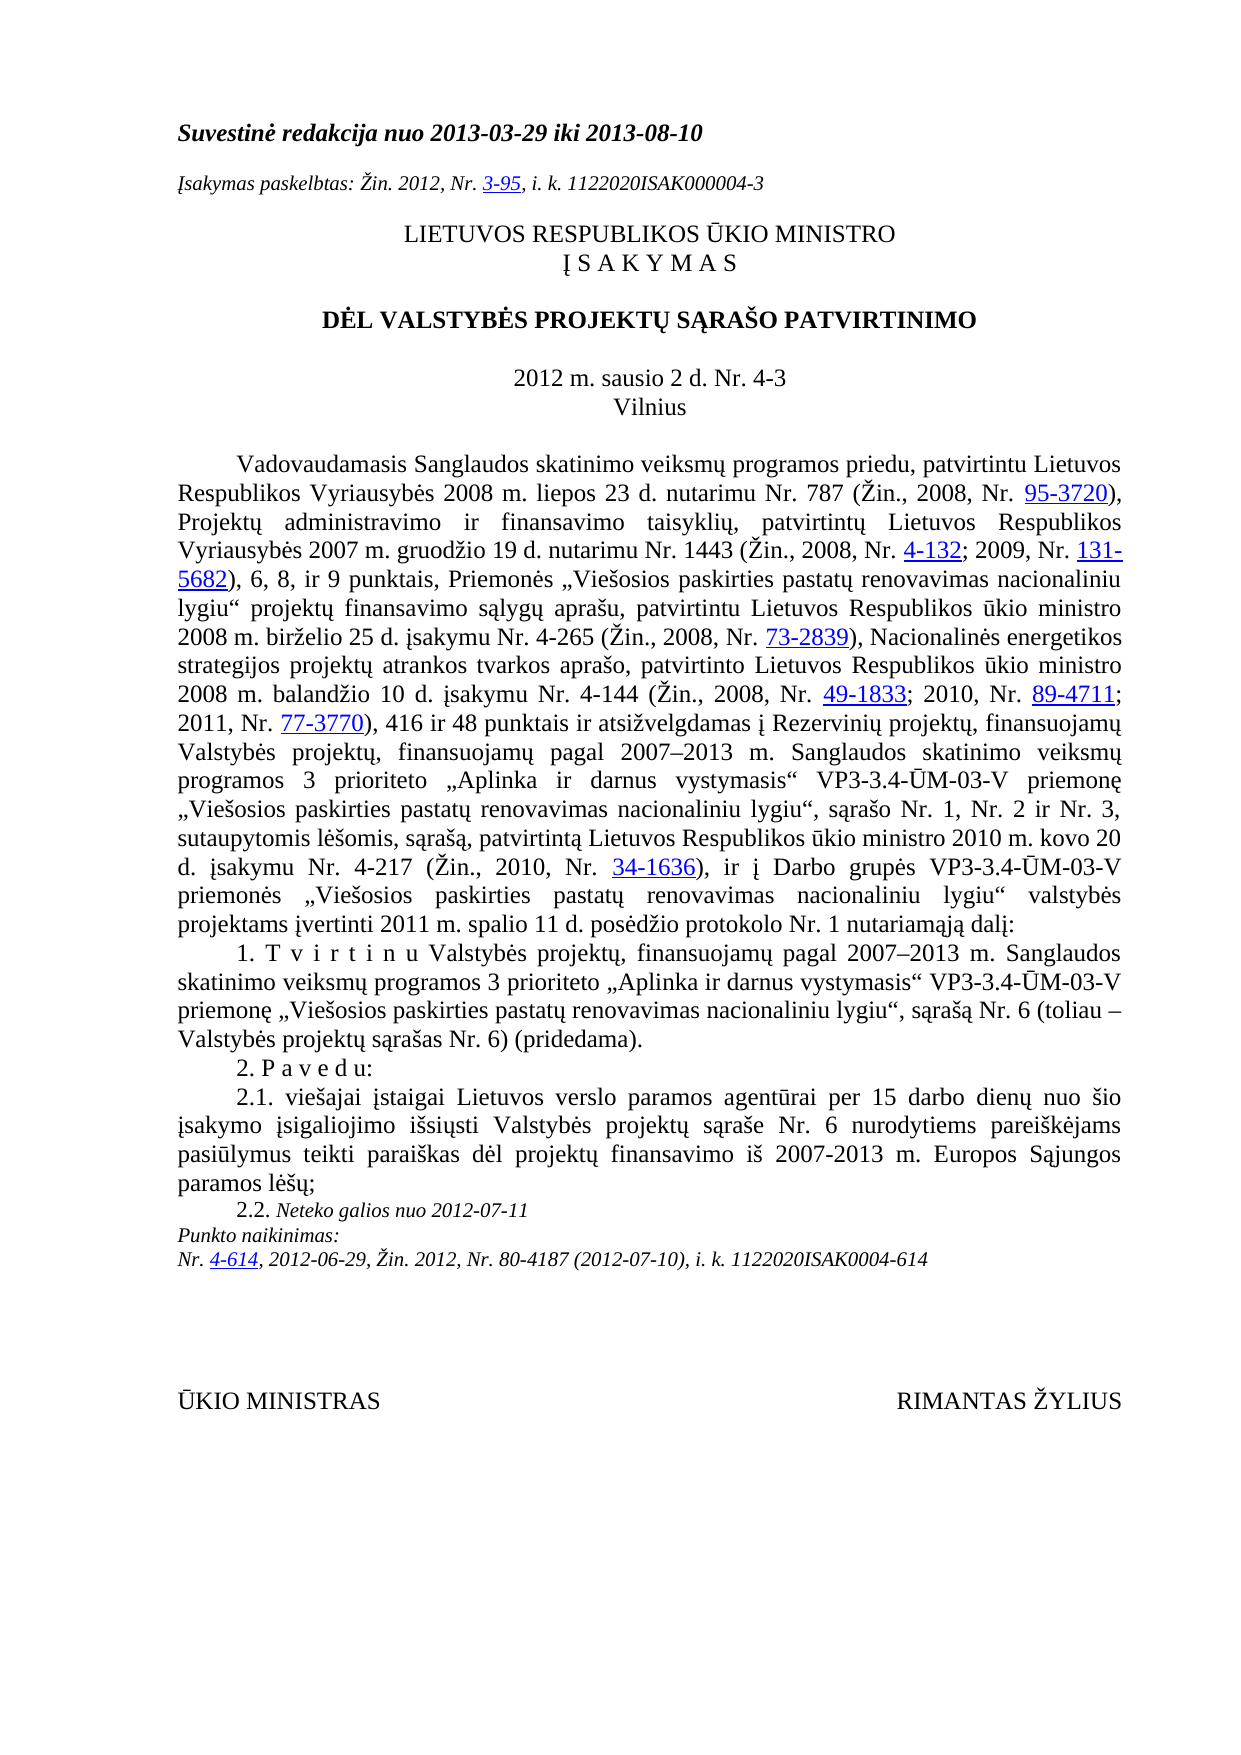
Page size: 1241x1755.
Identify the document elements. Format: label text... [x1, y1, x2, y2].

text 2.1. viešajai įstaigai Lietuvos verslo paramos agentūrai per 15 darbo dienų nuo šio įsakymo įsigaliojimo išsiųsti Valstybės projektų sąraše Nr. 6 nurodytiems pareiškėjams pasiūlymus teikti paraiškas dėl projektų finansavimo iš 2007-2013 m. Europos Sąjungos paramos lėšų; [177, 1082, 1122, 1197]
text Į S A K Y M A S [177, 248, 1122, 277]
text 2.2. Neteko galios nuo 2012-07-11 [177, 1197, 1122, 1223]
text 2. P a v e d u: [177, 1053, 1122, 1082]
text Vadovaudamasis Sanglaudos skatinimo veiksmų programos priedu, patvirtintu Lietuvos Respublikos Vyriausybės 2008 m. liepos 23 d. nutarimu Nr. 787 (Žin., 2008, Nr. 95-3720), Projektų administravimo ir finansavimo taisyklių, patvirtintų Lietuvos Respublikos Vyriausybės 2007 m. gruodžio 19 d. nutarimu Nr. 1443 (Žin., 2008, Nr. 4-132; 2009, Nr. 131-5682), 6, 8, ir 9 punktais, Priemonės „Viešosios paskirties pastatų renovavimas nacionaliniu lygiu“ projektų finansavimo sąlygų aprašu, patvirtintu Lietuvos Respublikos ūkio ministro 2008 m. birželio 25 d. įsakymu Nr. 4-265 (Žin., 2008, Nr. 73-2839), Nacionalinės energetikos strategijos projektų atrankos tvarkos aprašo, patvirtinto Lietuvos Respublikos ūkio ministro 2008 m. balandžio 10 d. įsakymu Nr. 4-144 (Žin., 2008, Nr. 49-1833; 2010, Nr. 89-4711; 2011, Nr. 77-3770), 416 ir 48 punktais ir atsižvelgdamas į Rezervinių projektų, finansuojamų Valstybės projektų, finansuojamų pagal 2007–2013 m. Sanglaudos skatinimo veiksmų programos 3 prioriteto „Aplinka ir darnus vystymasis“ VP3-3.4-ŪM-03-V priemonę „Viešosios paskirties pastatų renovavimas nacionaliniu lygiu“, sąrašo Nr. 1, Nr. 2 ir Nr. 3, sutaupytomis lėšomis, sąrašą, patvirtintą Lietuvos Respublikos ūkio ministro 2010 m. kovo 20 d. įsakymu Nr. 4-217 (Žin., 2010, Nr. 34-1636), ir į Darbo grupės VP3-3.4-ŪM-03-V priemonės „Viešosios paskirties pastatų renovavimas nacionaliniu lygiu“ valstybės projektams įvertinti 2011 m. spalio 11 d. posėdžio protokolo Nr. 1 nutariamąją dalį: [177, 449, 1122, 938]
text Punkto naikinimas: [177, 1223, 1122, 1247]
text DĖL VALSTYBĖS PROJEKTŲ SĄRAŠO PATVIRTINIMO [177, 305, 1122, 334]
text Vilnius [177, 392, 1122, 420]
text Suvestinė redakcija nuo 2013-03-29 iki 2013-08-10 [177, 118, 1122, 147]
text LIETUVOS RESPUBLIKOS ŪKIO MINISTRO [177, 219, 1122, 248]
text 2012 m. sausio 2 d. Nr. 4-3 [177, 363, 1122, 392]
text Ūkio ministras Rimantas Žylius [177, 1386, 1122, 1415]
text Nr. 4-614, 2012-06-29, Žin. 2012, Nr. 80-4187 (2012-07-10), i. k. 1122020ISAK0004-614 [177, 1247, 1122, 1271]
text Įsakymas paskelbtas: Žin. 2012, Nr. 3-95, i. k. 1122020ISAK000004-3 [177, 171, 1122, 195]
text 1. T v i r t i n u Valstybės projektų, finansuojamų pagal 2007–2013 m. Sanglaudos skatinimo veiksmų programos 3 prioriteto „Aplinka ir darnus vystymasis“ VP3-3.4-ŪM-03-V priemonę „Viešosios paskirties pastatų renovavimas nacionaliniu lygiu“, sąrašą Nr. 6 (toliau – Valstybės projektų sąrašas Nr. 6) (pridedama). [177, 938, 1122, 1053]
